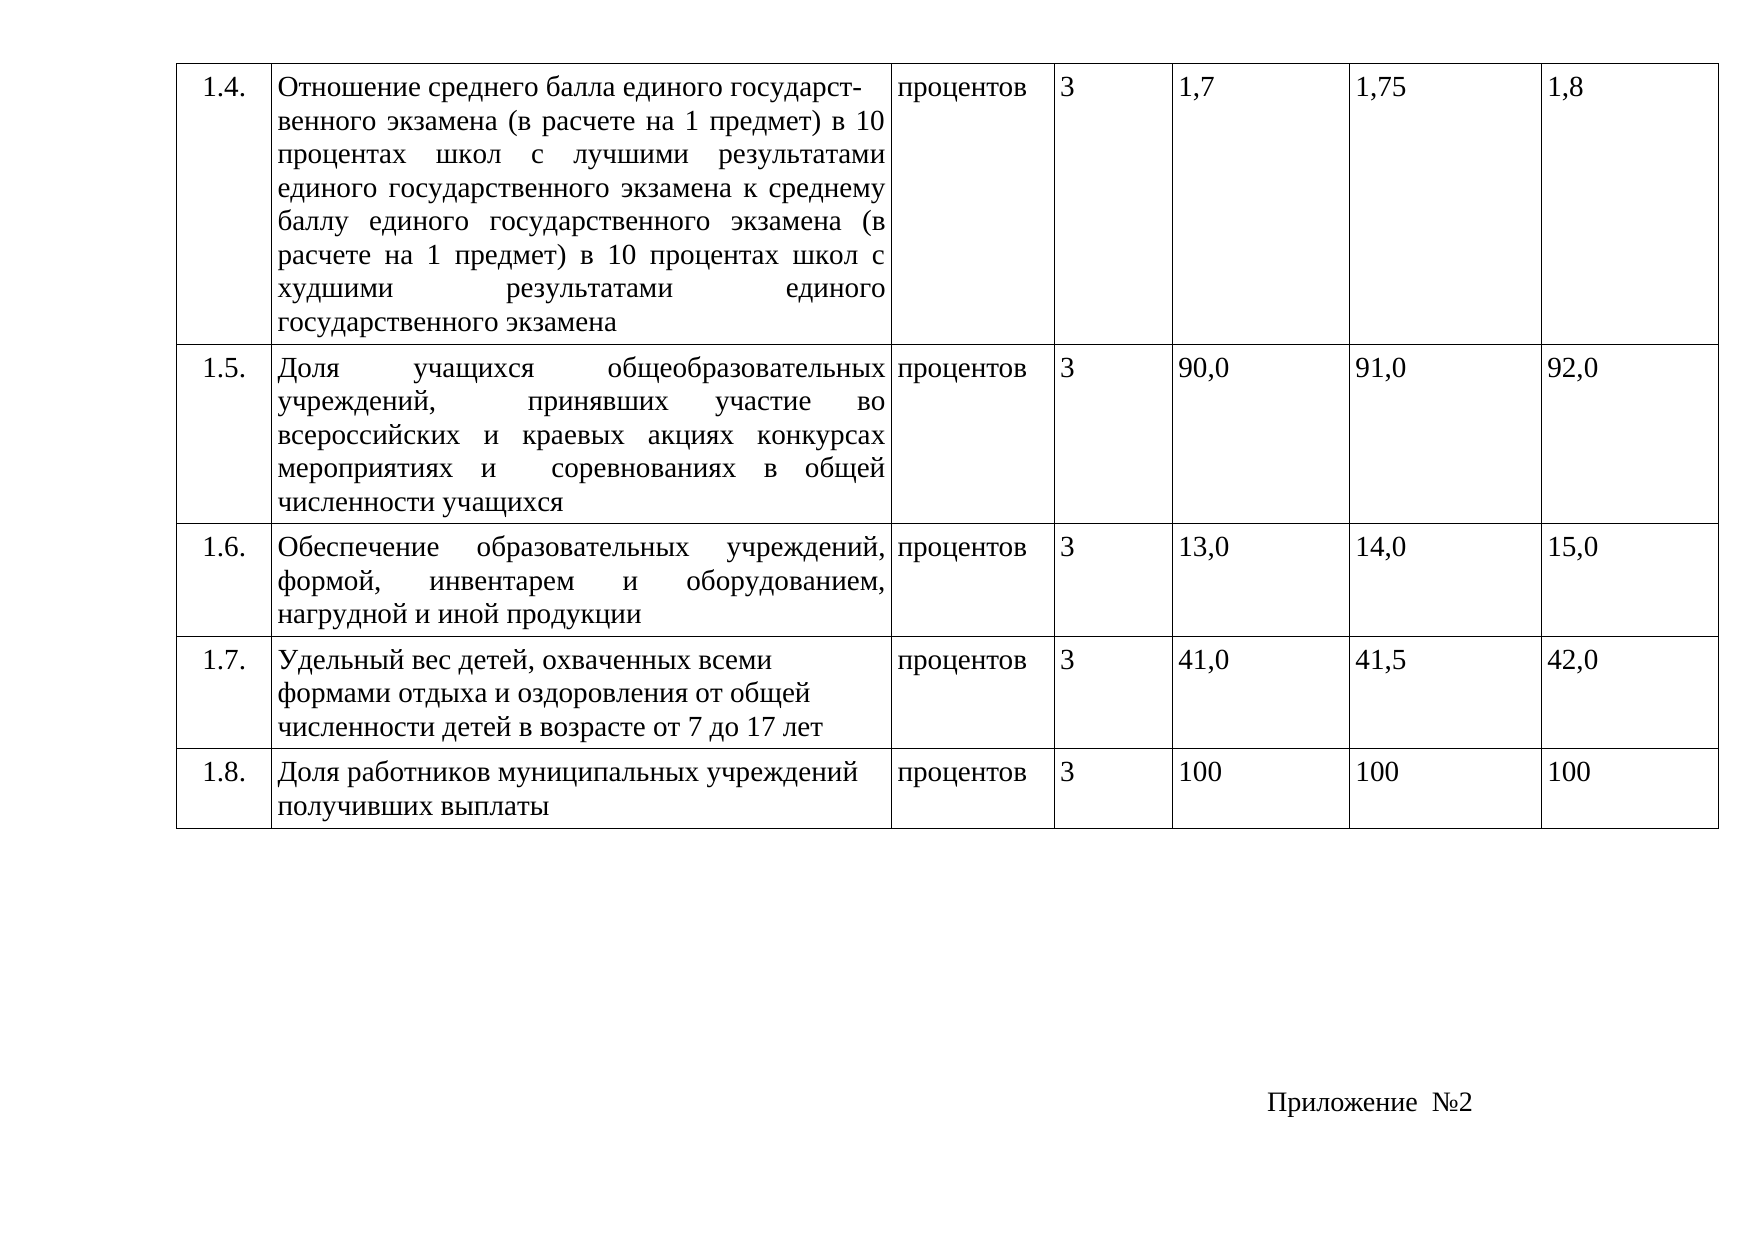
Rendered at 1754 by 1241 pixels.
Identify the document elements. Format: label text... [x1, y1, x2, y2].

table_cell Доля учащихся общеобразовательных учреждений, принявших участие во всероссийских и краевых акциях конкурсах мероприятиях и соревнованиях в общей численности учащихся [272, 345, 891, 523]
table_cell 1.8. [177, 749, 271, 827]
table_cell 3 [1055, 524, 1172, 636]
table_cell 1.6. [177, 524, 271, 636]
table_header 3 [1055, 64, 1172, 343]
table_cell Удельный вес детей, охваченных всеми формами отдыха и оздоровления от общей численности детей в возрасте от 7 до 17 лет [272, 637, 891, 748]
table_cell Обеспечение образовательных учреждений, формой, инвентарем и оборудованием, нагрудной и иной продукции [272, 524, 891, 636]
table_cell 14,0 [1350, 524, 1541, 636]
table_cell 42,0 [1542, 637, 1718, 748]
table_cell 13,0 [1173, 524, 1349, 636]
table_header процентов [892, 64, 1054, 343]
table_cell 91,0 [1350, 345, 1541, 523]
table_cell 3 [1055, 749, 1172, 827]
table_cell процентов [892, 749, 1054, 827]
table_cell 41,5 [1350, 637, 1541, 748]
table_cell 100 [1173, 749, 1349, 827]
table_header 1,75 [1350, 64, 1541, 343]
table_header Приложение №2 [1035, 1085, 1704, 1119]
table_cell 100 [1350, 749, 1541, 827]
table_header 1.4. [177, 64, 271, 343]
table_cell 90,0 [1173, 345, 1349, 523]
table_cell Доля работников муниципальных учреждений получивших выплаты [272, 749, 891, 827]
table_cell процентов [892, 345, 1054, 523]
table_cell процентов [892, 524, 1054, 636]
table_cell 1.5. [177, 345, 271, 523]
table_cell 3 [1055, 345, 1172, 523]
table_cell 15,0 [1542, 524, 1718, 636]
table_cell 92,0 [1542, 345, 1718, 523]
table_cell 100 [1542, 749, 1718, 827]
table_header 1,7 [1173, 64, 1349, 343]
table_header 1,8 [1542, 64, 1718, 343]
table_cell 41,0 [1173, 637, 1349, 748]
table_cell 1.7. [177, 637, 271, 748]
table_cell 3 [1055, 637, 1172, 748]
table_cell процентов [892, 637, 1054, 748]
table_header [185, 1085, 1035, 1119]
table_header Отношение среднего балла единого государст- венного экзамена (в расчете на 1 предмет) в 10 процентах школ с лучшими результатами единого государственного экзамена к среднему баллу единого государственного экзамена (в расчете на 1 предмет) в 10 процентах школ с худшими результатами единого государственного экзамена [272, 64, 891, 343]
